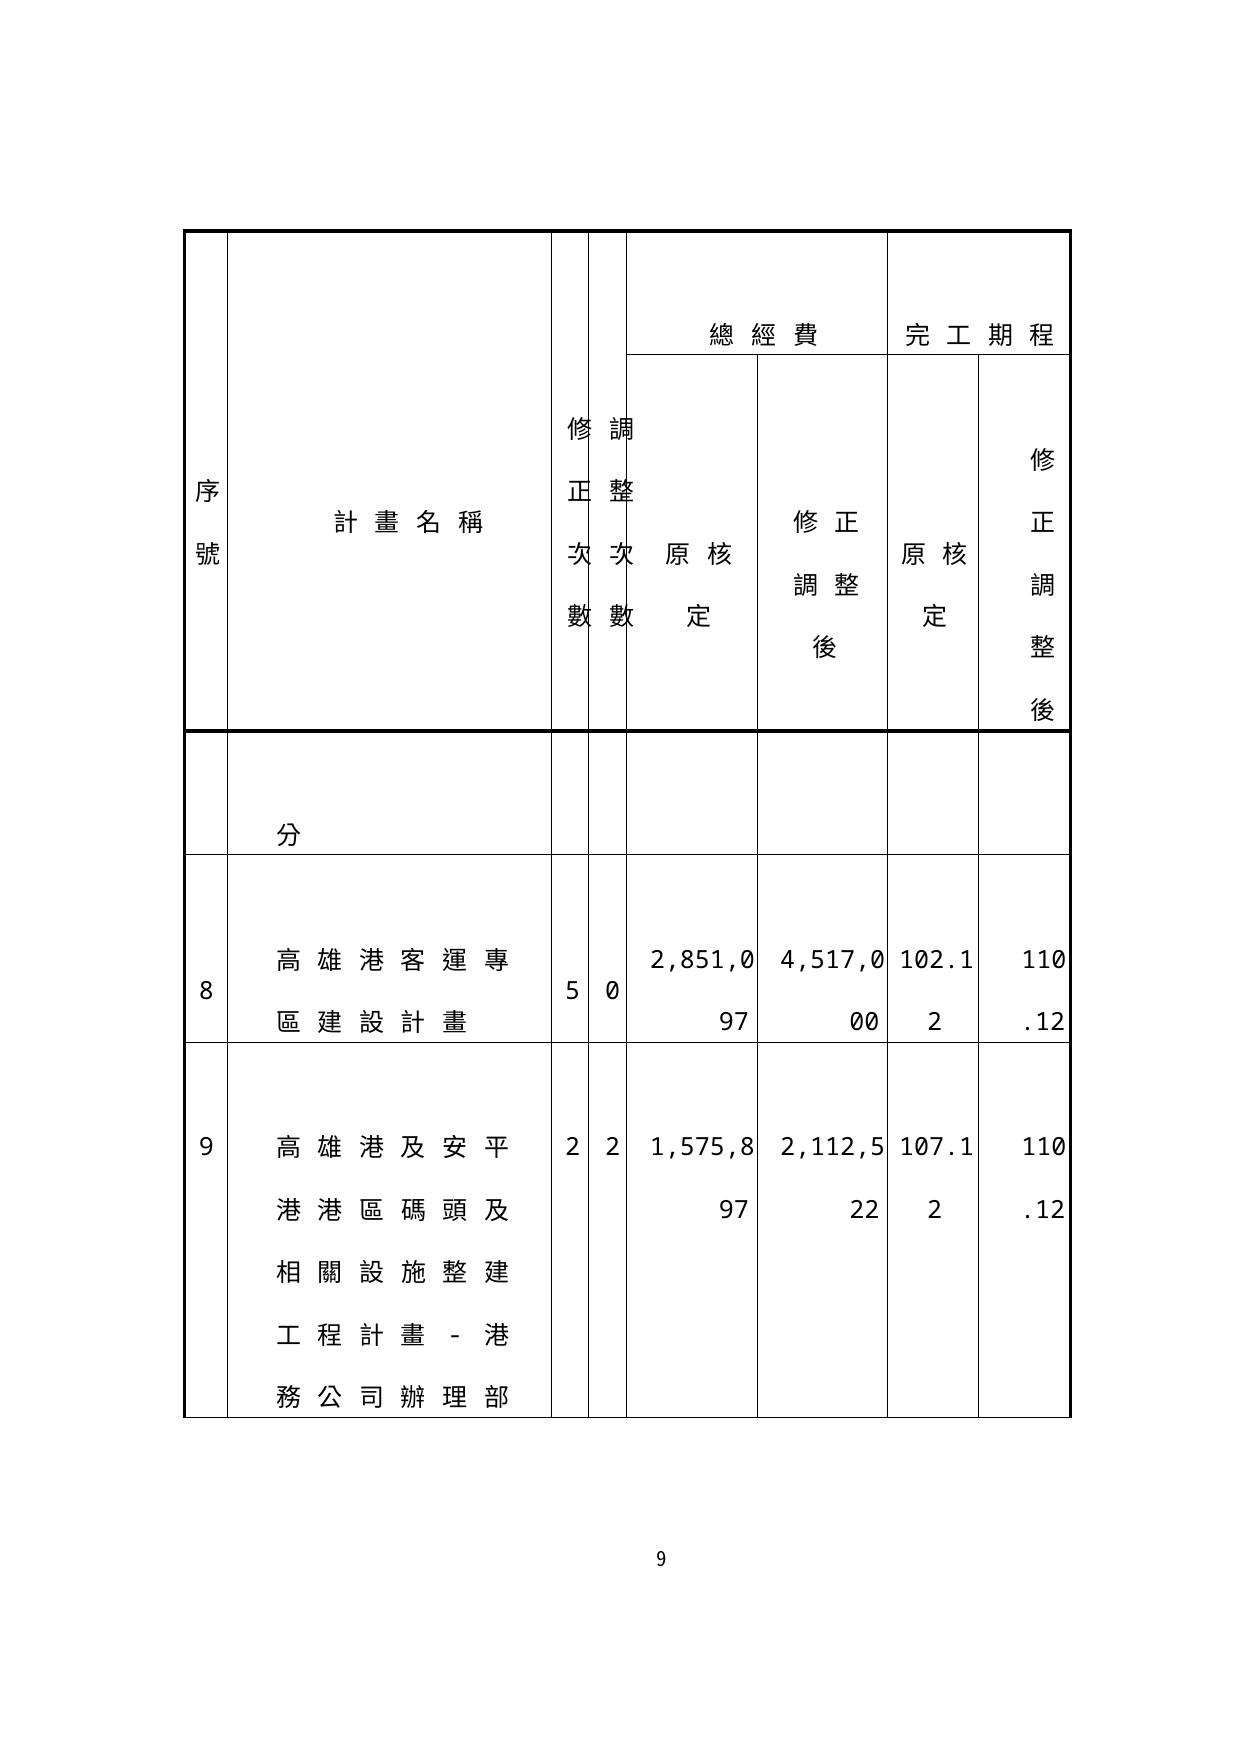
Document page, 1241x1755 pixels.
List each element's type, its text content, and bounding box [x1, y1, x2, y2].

table_cell 4,517,000 [758, 855, 887, 1042]
table_cell 2,112,522 [758, 1043, 887, 1417]
table_cell 2 [589, 1043, 626, 1417]
table_cell [888, 733, 978, 854]
table_cell 9 [186, 1043, 227, 1417]
table_cell 5 [552, 855, 588, 1042]
table_cell 2 [552, 1043, 588, 1417]
table_cell [552, 733, 588, 854]
table_cell 分 [228, 733, 551, 854]
table_cell 107.12 [888, 1043, 978, 1417]
table_cell 0 [589, 855, 626, 1042]
table_header 完工期程 [888, 233, 1069, 354]
table_cell [589, 733, 626, 854]
table_cell 原核定 [627, 355, 757, 729]
table_cell 2,851,097 [627, 855, 757, 1042]
table_cell 102.12 [888, 855, 978, 1042]
table_cell 高雄港及安平港港區碼頭及相關設施整建工程計畫-港務公司辦理部 [228, 1043, 551, 1417]
table_cell 8 [186, 855, 227, 1042]
table_cell 高雄港客運專區建設計畫 [228, 855, 551, 1042]
table_header 序號 [186, 233, 227, 729]
table_cell [979, 733, 1069, 854]
table_cell 修正調整後 [758, 355, 887, 729]
table_cell 原核定 [888, 355, 978, 729]
table_cell 1,575,897 [627, 1043, 757, 1417]
table_header 計畫名稱 [228, 233, 551, 729]
table_cell [627, 733, 757, 854]
table_cell [186, 733, 227, 854]
table_header 修正次數 [552, 233, 588, 729]
table_header 總經費 [627, 233, 887, 354]
table_cell 修正調整後 [979, 355, 1069, 729]
table_cell 110.12 [979, 1043, 1069, 1417]
table_cell [758, 733, 887, 854]
table_cell 110.12 [979, 855, 1069, 1042]
table_header 調整次數 [589, 233, 626, 729]
